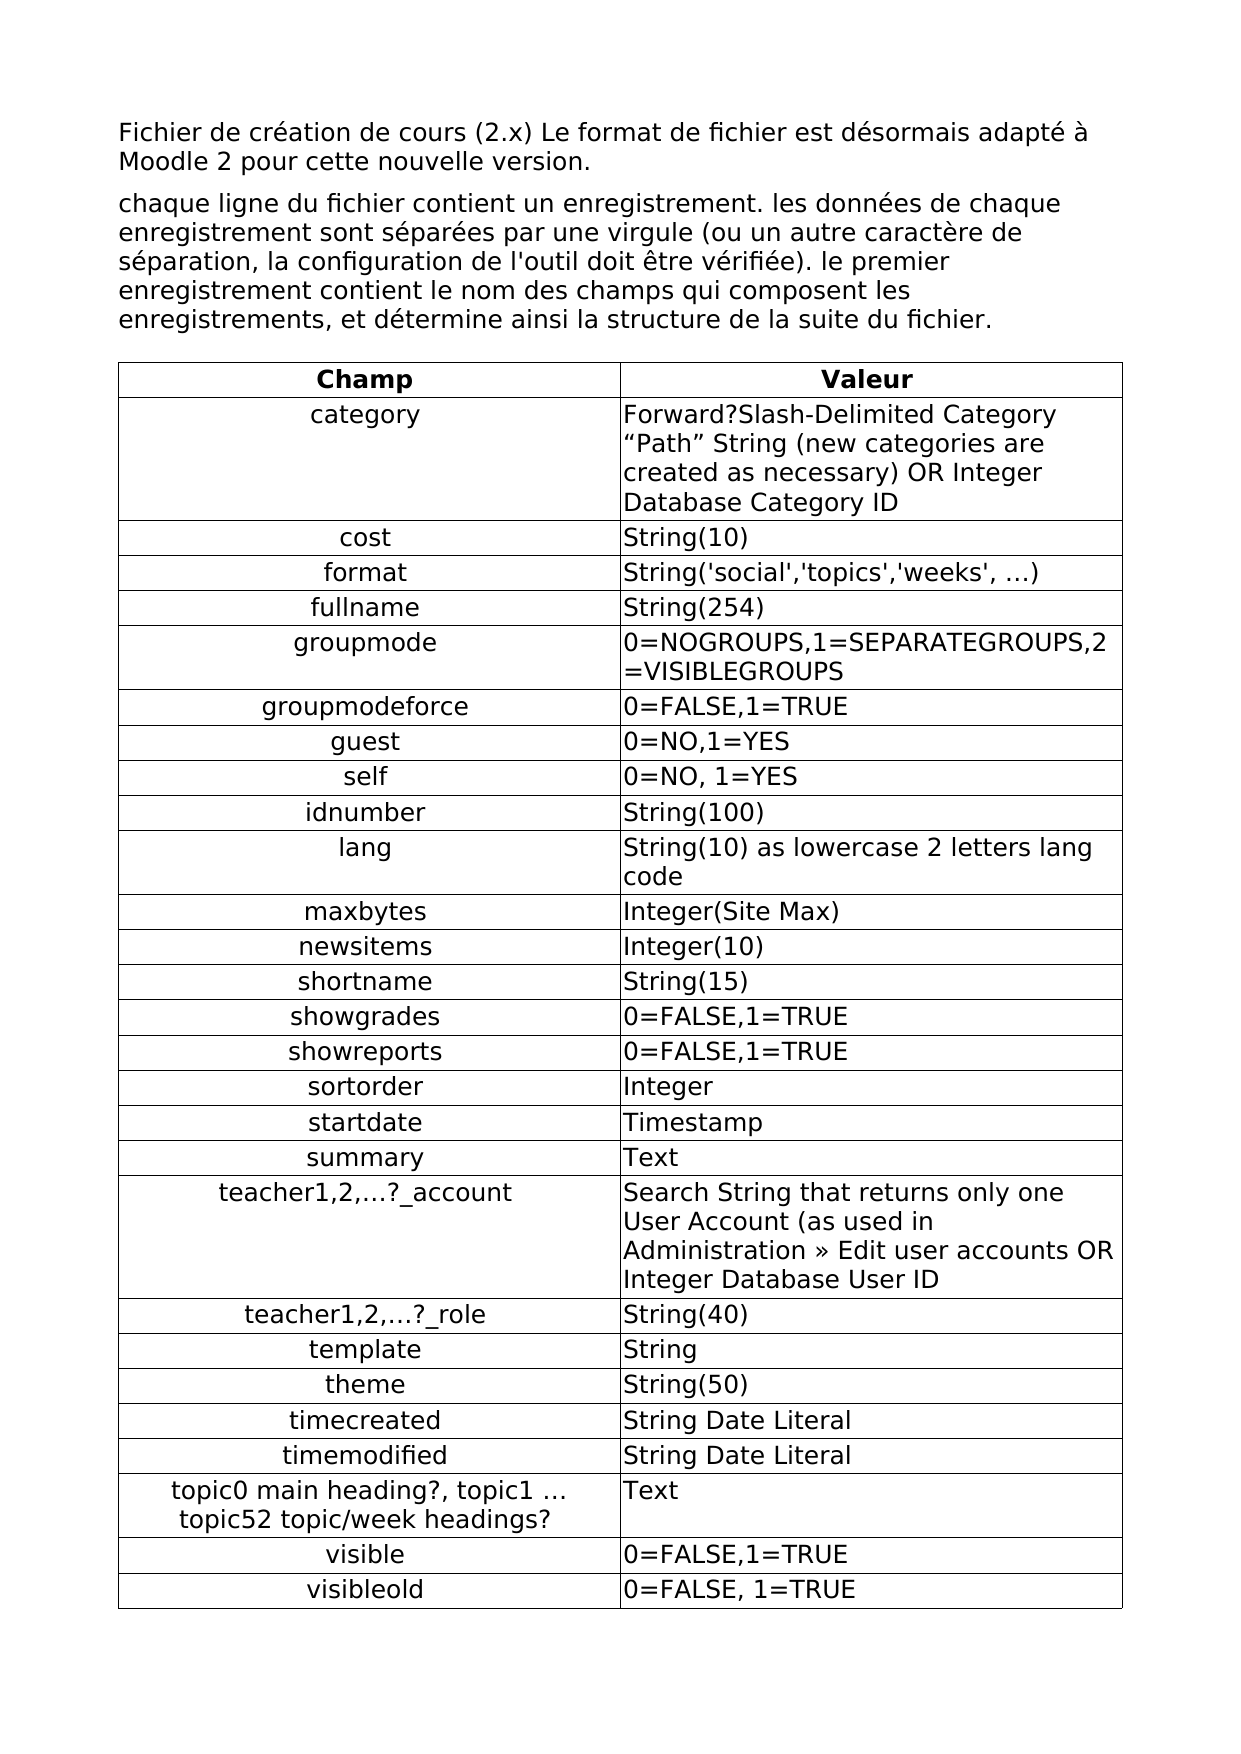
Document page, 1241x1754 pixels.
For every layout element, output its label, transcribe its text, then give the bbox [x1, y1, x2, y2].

table_cell template [119, 1334, 620, 1368]
table_cell theme [119, 1369, 620, 1403]
table_header Valeur [621, 363, 1122, 397]
table_cell Integer(Site Max) [621, 895, 1122, 929]
table_cell startdate [119, 1106, 620, 1140]
table_cell sortorder [119, 1071, 620, 1105]
table_cell Text [621, 1474, 1122, 1537]
table_cell Integer(10) [621, 930, 1122, 964]
table_cell fullname [119, 591, 620, 625]
table_cell String Date Literal [621, 1439, 1122, 1473]
table_cell shortname [119, 965, 620, 999]
table_cell showgrades [119, 1000, 620, 1034]
table_cell String(10) as lowercase 2 letters lang code [621, 831, 1122, 894]
table_cell 0=FALSE,1=TRUE [621, 1036, 1122, 1069]
table_cell String(15) [621, 965, 1122, 999]
table_cell Text [621, 1141, 1122, 1175]
table_cell String(40) [621, 1299, 1122, 1333]
table_cell 0=NOGROUPS,1=SEPARATEGROUPS,2=VISIBLEGROUPS [621, 626, 1122, 689]
table_cell idnumber [119, 796, 620, 830]
table_cell String(10) [621, 521, 1122, 555]
table_cell Forward?Slash-Delimited Category “Path” String (new categories are created as necessary) OR Integer Database Category ID [621, 398, 1122, 520]
table_cell String Date Literal [621, 1404, 1122, 1438]
table_cell timecreated [119, 1404, 620, 1438]
table_cell visible [119, 1538, 620, 1572]
table_cell Integer [621, 1071, 1122, 1105]
table_cell 0=FALSE,1=TRUE [621, 1538, 1122, 1572]
table_cell teacher1,2,…?_role [119, 1299, 620, 1333]
table_cell format [119, 556, 620, 590]
table_cell self [119, 761, 620, 795]
table_cell groupmodeforce [119, 690, 620, 724]
text Fichier de création de cours (2.x) Le format de fichier est désormais adapté à Moodle 2 pour cette nouvelle version. [118, 118, 1122, 176]
table_cell showreports [119, 1036, 620, 1069]
table_cell guest [119, 726, 620, 759]
table_cell groupmode [119, 626, 620, 689]
table_cell teacher1,2,…?_account [119, 1176, 620, 1297]
table_cell maxbytes [119, 895, 620, 929]
table_cell topic0 main heading?, topic1 … topic52 topic/week headings? [119, 1474, 620, 1537]
table_cell lang [119, 831, 620, 894]
table_header Champ [119, 363, 620, 397]
table_cell String(254) [621, 591, 1122, 625]
table_cell 0=FALSE, 1=TRUE [621, 1574, 1122, 1607]
table_cell summary [119, 1141, 620, 1175]
table_cell Search String that returns only one User Account (as used in Administration » Edit user accounts OR Integer Database User ID [621, 1176, 1122, 1297]
table_cell cost [119, 521, 620, 555]
table_cell category [119, 398, 620, 520]
table_cell 0=FALSE,1=TRUE [621, 690, 1122, 724]
table_cell 0=NO,1=YES [621, 726, 1122, 759]
table_cell visibleold [119, 1574, 620, 1607]
table_cell newsitems [119, 930, 620, 964]
table_cell 0=NO, 1=YES [621, 761, 1122, 795]
table_cell Timestamp [621, 1106, 1122, 1140]
table_cell 0=FALSE,1=TRUE [621, 1000, 1122, 1034]
table_cell String [621, 1334, 1122, 1368]
table_cell String(50) [621, 1369, 1122, 1403]
table_cell String('social','topics','weeks', …) [621, 556, 1122, 590]
text chaque ligne du fichier contient un enregistrement. les données de chaque enregistrement sont séparées par une virgule (ou un autre caractère de séparation, la configuration de l'outil doit être vérifiée). le premier enregistrement contient le nom des champs qui composent les enregistrements, et détermine ainsi la structure de la suite du fichier. [118, 189, 1122, 335]
table_cell timemodified [119, 1439, 620, 1473]
table_cell String(100) [621, 796, 1122, 830]
